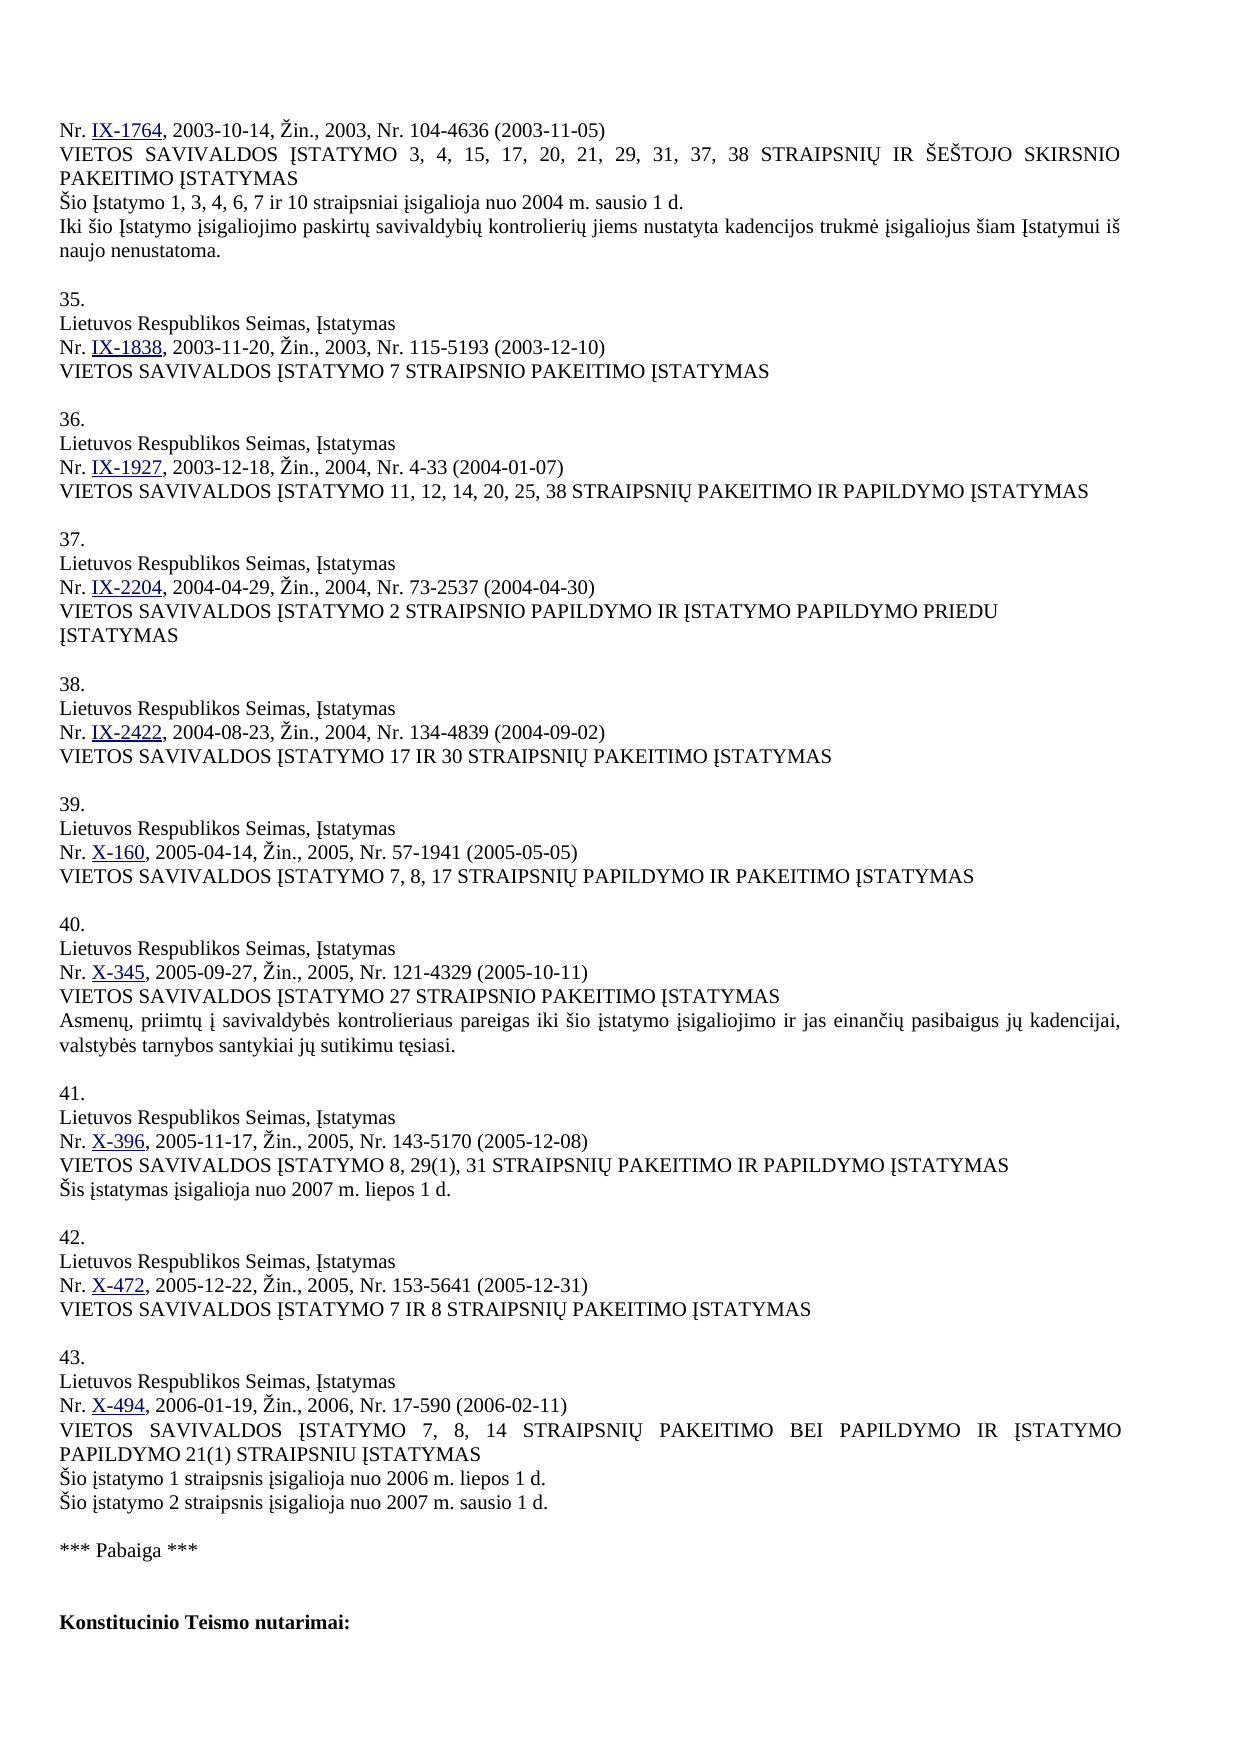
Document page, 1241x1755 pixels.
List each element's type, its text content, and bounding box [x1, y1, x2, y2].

text Šis įstatymas įsigalioja nuo 2007 m. liepos 1 d. [59, 1177, 1122, 1201]
text Nr. IX-1927, 2003-12-18, Žin., 2004, Nr. 4-33 (2004-01-07) [59, 455, 1122, 479]
text Lietuvos Respublikos Seimas, Įstatymas [59, 431, 1122, 455]
text VIETOS SAVIVALDOS ĮSTATYMO 11, 12, 14, 20, 25, 38 STRAIPSNIŲ PAKEITIMO IR PAPILDYMO ĮSTATYMAS [59, 479, 1122, 503]
text 41. [59, 1081, 1122, 1105]
text Nr. X-345, 2005-09-27, Žin., 2005, Nr. 121-4329 (2005-10-11) [59, 960, 1122, 984]
text Šio įstatymo 1 straipsnis įsigalioja nuo 2006 m. liepos 1 d. [59, 1466, 1122, 1490]
text 39. [59, 792, 1122, 816]
text VIETOS SAVIVALDOS ĮSTATYMO 8, 29(1), 31 STRAIPSNIŲ PAKEITIMO IR PAPILDYMO ĮSTATYMAS [59, 1153, 1122, 1177]
text Šio įstatymo 2 straipsnis įsigalioja nuo 2007 m. sausio 1 d. [59, 1490, 1122, 1514]
text 35. [59, 287, 1122, 311]
text Lietuvos Respublikos Seimas, Įstatymas [59, 936, 1122, 960]
text VIETOS SAVIVALDOS ĮSTATYMO 27 STRAIPSNIO PAKEITIMO ĮSTATYMAS [59, 984, 1122, 1008]
text Nr. IX-1764, 2003-10-14, Žin., 2003, Nr. 104-4636 (2003-11-05) [59, 118, 1122, 142]
text Iki šio Įstatymo įsigaliojimo paskirtų savivaldybių kontrolierių jiems nustatyta kadencijos trukmė įsigaliojus šiam Įstatymui iš naujo nenustatoma. [59, 214, 1122, 262]
text *** Pabaiga *** [59, 1538, 1122, 1562]
text 43. [59, 1345, 1122, 1369]
text Asmenų, priimtų į savivaldybės kontrolieriaus pareigas iki šio įstatymo įsigaliojimo ir jas einančių pasibaigus jų kadencijai, valstybės tarnybos santykiai jų sutikimu tęsiasi. [59, 1008, 1122, 1057]
text VIETOS SAVIVALDOS ĮSTATYMO 7 IR 8 STRAIPSNIŲ PAKEITIMO ĮSTATYMAS [59, 1297, 1122, 1321]
text 38. [59, 672, 1122, 696]
text Nr. IX-2204, 2004-04-29, Žin., 2004, Nr. 73-2537 (2004-04-30) [59, 575, 1122, 599]
text VIETOS SAVIVALDOS ĮSTATYMO 17 IR 30 STRAIPSNIŲ PAKEITIMO ĮSTATYMAS [59, 744, 1122, 768]
text VIETOS SAVIVALDOS ĮSTATYMO 2 STRAIPSNIO PAPILDYMO IR ĮSTATYMO PAPILDYMO PRIEDU ĮSTATYMAS [59, 599, 1122, 647]
text Nr. IX-2422, 2004-08-23, Žin., 2004, Nr. 134-4839 (2004-09-02) [59, 720, 1122, 744]
text VIETOS SAVIVALDOS ĮSTATYMO 7, 8, 17 STRAIPSNIŲ PAPILDYMO IR PAKEITIMO ĮSTATYMAS [59, 864, 1122, 888]
text VIETOS SAVIVALDOS ĮSTATYMO 7 STRAIPSNIO PAKEITIMO ĮSTATYMAS [59, 359, 1122, 383]
text Nr. X-396, 2005-11-17, Žin., 2005, Nr. 143-5170 (2005-12-08) [59, 1129, 1122, 1153]
text Lietuvos Respublikos Seimas, Įstatymas [59, 1369, 1122, 1393]
text Nr. IX-1838, 2003-11-20, Žin., 2003, Nr. 115-5193 (2003-12-10) [59, 335, 1122, 359]
text VIETOS SAVIVALDOS ĮSTATYMO 7, 8, 14 STRAIPSNIŲ PAKEITIMO BEI PAPILDYMO IR ĮSTATYMO PAPILDYMO 21(1) STRAIPSNIU ĮSTATYMAS [59, 1417, 1122, 1466]
text Konstitucinio Teismo nutarimai: [59, 1610, 1122, 1634]
text VIETOS SAVIVALDOS ĮSTATYMO 3, 4, 15, 17, 20, 21, 29, 31, 37, 38 STRAIPSNIŲ IR ŠEŠTOJO SKIRSNIO PAKEITIMO ĮSTATYMAS [59, 142, 1122, 190]
text Lietuvos Respublikos Seimas, Įstatymas [59, 696, 1122, 720]
text 36. [59, 407, 1122, 431]
text Lietuvos Respublikos Seimas, Įstatymas [59, 816, 1122, 840]
text 42. [59, 1225, 1122, 1249]
text Šio Įstatymo 1, 3, 4, 6, 7 ir 10 straipsniai įsigalioja nuo 2004 m. sausio 1 d. [59, 190, 1122, 214]
text 40. [59, 912, 1122, 936]
text Lietuvos Respublikos Seimas, Įstatymas [59, 311, 1122, 335]
text Nr. X-494, 2006-01-19, Žin., 2006, Nr. 17-590 (2006-02-11) [59, 1393, 1122, 1417]
text Lietuvos Respublikos Seimas, Įstatymas [59, 551, 1122, 575]
text 37. [59, 527, 1122, 551]
text Lietuvos Respublikos Seimas, Įstatymas [59, 1249, 1122, 1273]
text Nr. X-160, 2005-04-14, Žin., 2005, Nr. 57-1941 (2005-05-05) [59, 840, 1122, 864]
text Lietuvos Respublikos Seimas, Įstatymas [59, 1105, 1122, 1129]
text Nr. X-472, 2005-12-22, Žin., 2005, Nr. 153-5641 (2005-12-31) [59, 1273, 1122, 1297]
